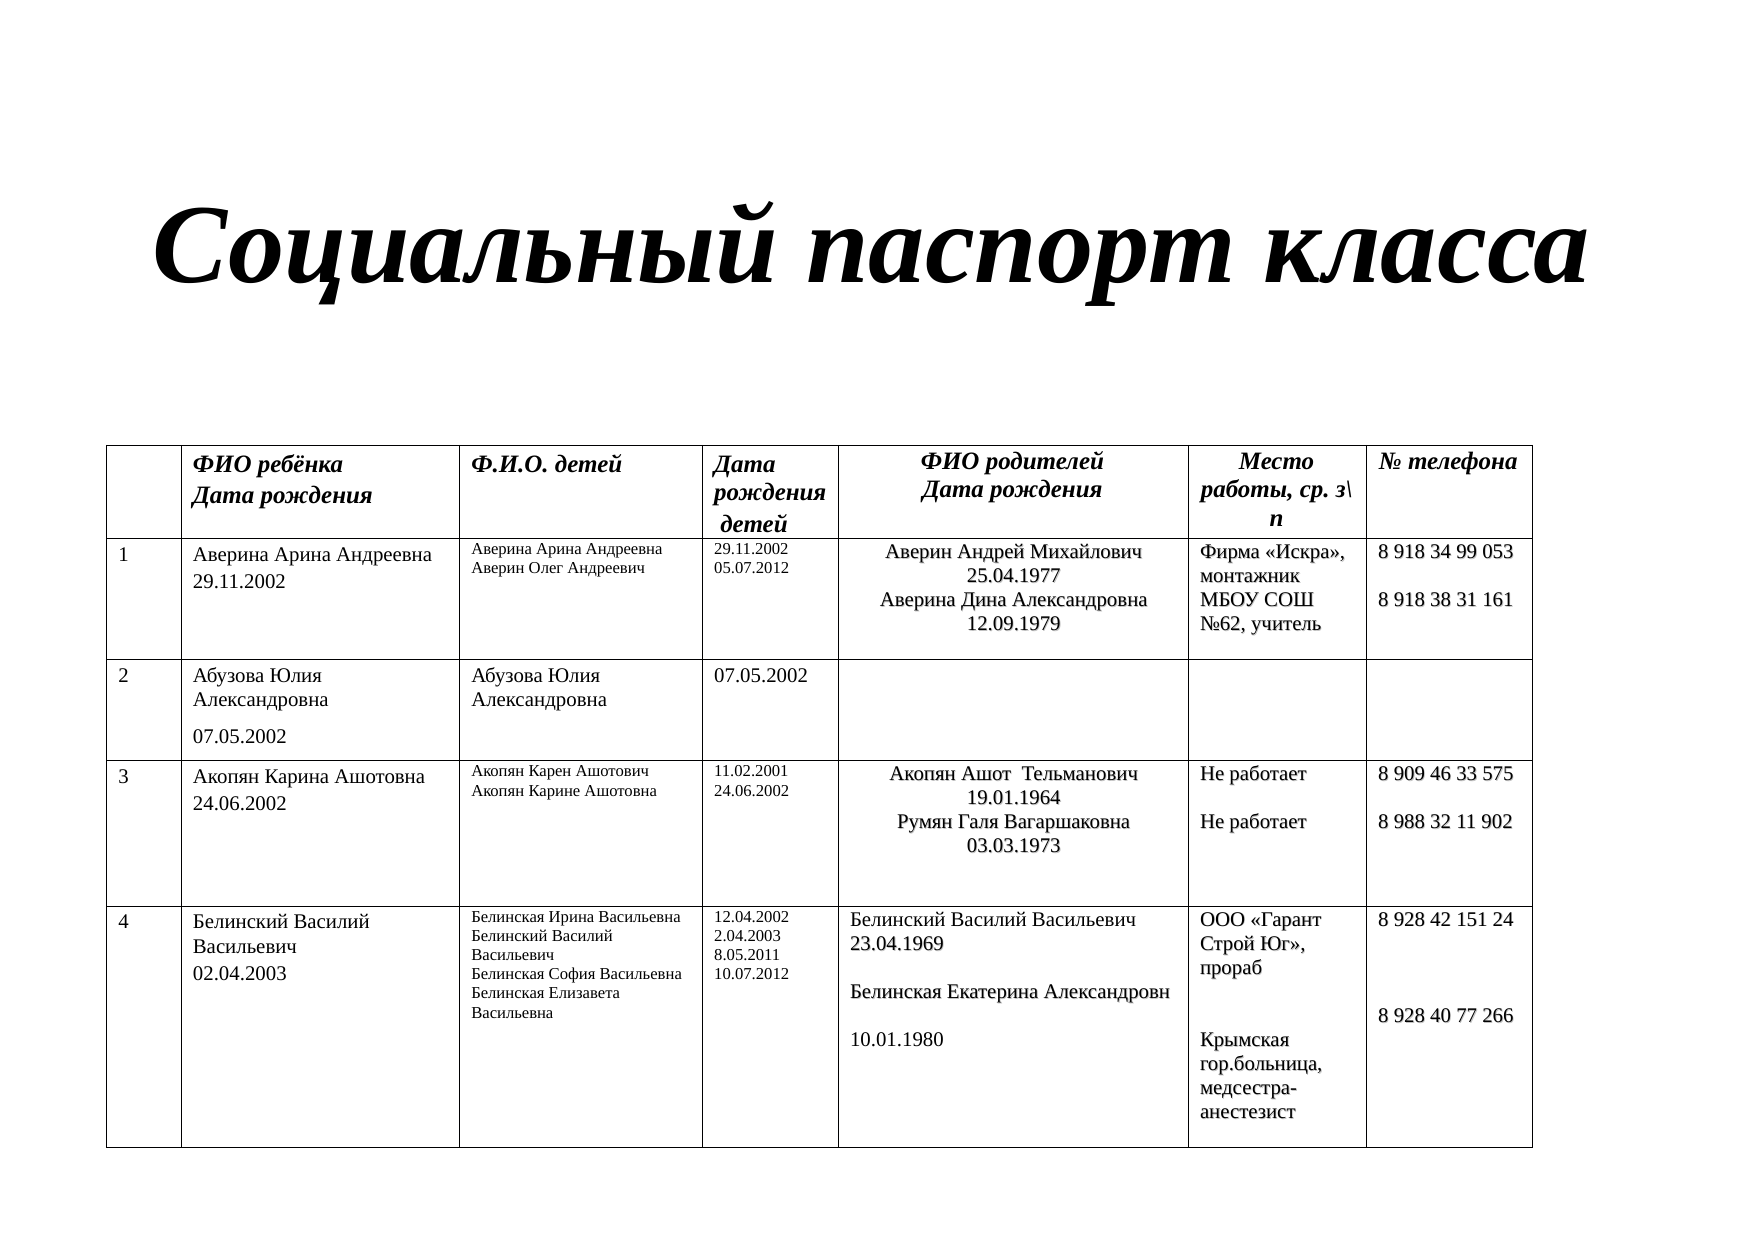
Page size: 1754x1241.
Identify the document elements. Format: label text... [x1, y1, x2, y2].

table_cell ООО «Гарант Строй Юг», прораб Крымская гор.больница, медсестра-анестезист [1189, 907, 1366, 1147]
table_cell Белинский Василий Васильевич 23.04.1969 Белинская Екатерина Александровн 10.01.1980 [839, 907, 1188, 1147]
table_cell [839, 660, 1188, 760]
table_header ФИО ребёнка Дата рождения [182, 446, 459, 538]
table_header [107, 446, 181, 538]
table_cell [1189, 660, 1366, 760]
table_cell Акопян Карен Ашотович Акопян Карине Ашотовна [460, 761, 702, 906]
table_cell Абузова Юлия Александровна [460, 660, 702, 760]
table_cell 8 918 34 99 053 8 918 38 31 161 [1367, 539, 1532, 659]
table_cell 11.02.2001 24.06.2002 [703, 761, 838, 906]
table_cell Абузова Юлия Александровна 07.05.2002 [182, 660, 459, 760]
table_cell Акопян Карина Ашотовна 24.06.2002 [182, 761, 459, 906]
table_cell 07.05.2002 [703, 660, 838, 760]
table_cell Белинский Василий Васильевич 02.04.2003 [182, 907, 459, 1147]
table_cell 29.11.2002 05.07.2012 [703, 539, 838, 659]
table_header Дата рождения детей [703, 446, 838, 538]
table_header Место работы, ср. з\п [1189, 446, 1366, 538]
table_cell 8 928 42 151 24 8 928 40 77 266 [1367, 907, 1532, 1147]
table_cell Аверин Андрей Михайлович 25.04.1977 Аверина Дина Александровна 12.09.1979 [839, 539, 1188, 659]
table_header ФИО родителей Дата рождения [839, 446, 1188, 538]
table_cell Не работает Не работает [1189, 761, 1366, 906]
table_cell 8 909 46 33 575 8 988 32 11 902 [1367, 761, 1532, 906]
table_cell 3 [107, 761, 181, 906]
table_cell 12.04.2002 2.04.2003 8.05.2011 10.07.2012 [703, 907, 838, 1147]
table_cell Акопян Ашот Тельманович 19.01.1964 Румян Галя Вагаршаковна 03.03.1973 [839, 761, 1188, 906]
table_cell Фирма «Искра», монтажник МБОУ СОШ №62, учитель [1189, 539, 1366, 659]
table_cell Белинская Ирина Васильевна Белинский Василий Васильевич Белинская София Васильевна Белинская Елизавета Васильевна [460, 907, 702, 1147]
table_cell 2 [107, 660, 181, 760]
table_cell Аверина Арина Андреевна 29.11.2002 [182, 539, 459, 659]
table_cell [1367, 660, 1532, 760]
text Социальный паспорт класса [118, 177, 1636, 307]
table_header Ф.И.О. детей [460, 446, 702, 538]
table_header № телефона [1367, 446, 1532, 538]
table_cell 1 [107, 539, 181, 659]
table_cell 4 [107, 907, 181, 1147]
table_cell Аверина Арина Андреевна Аверин Олег Андреевич [460, 539, 702, 659]
